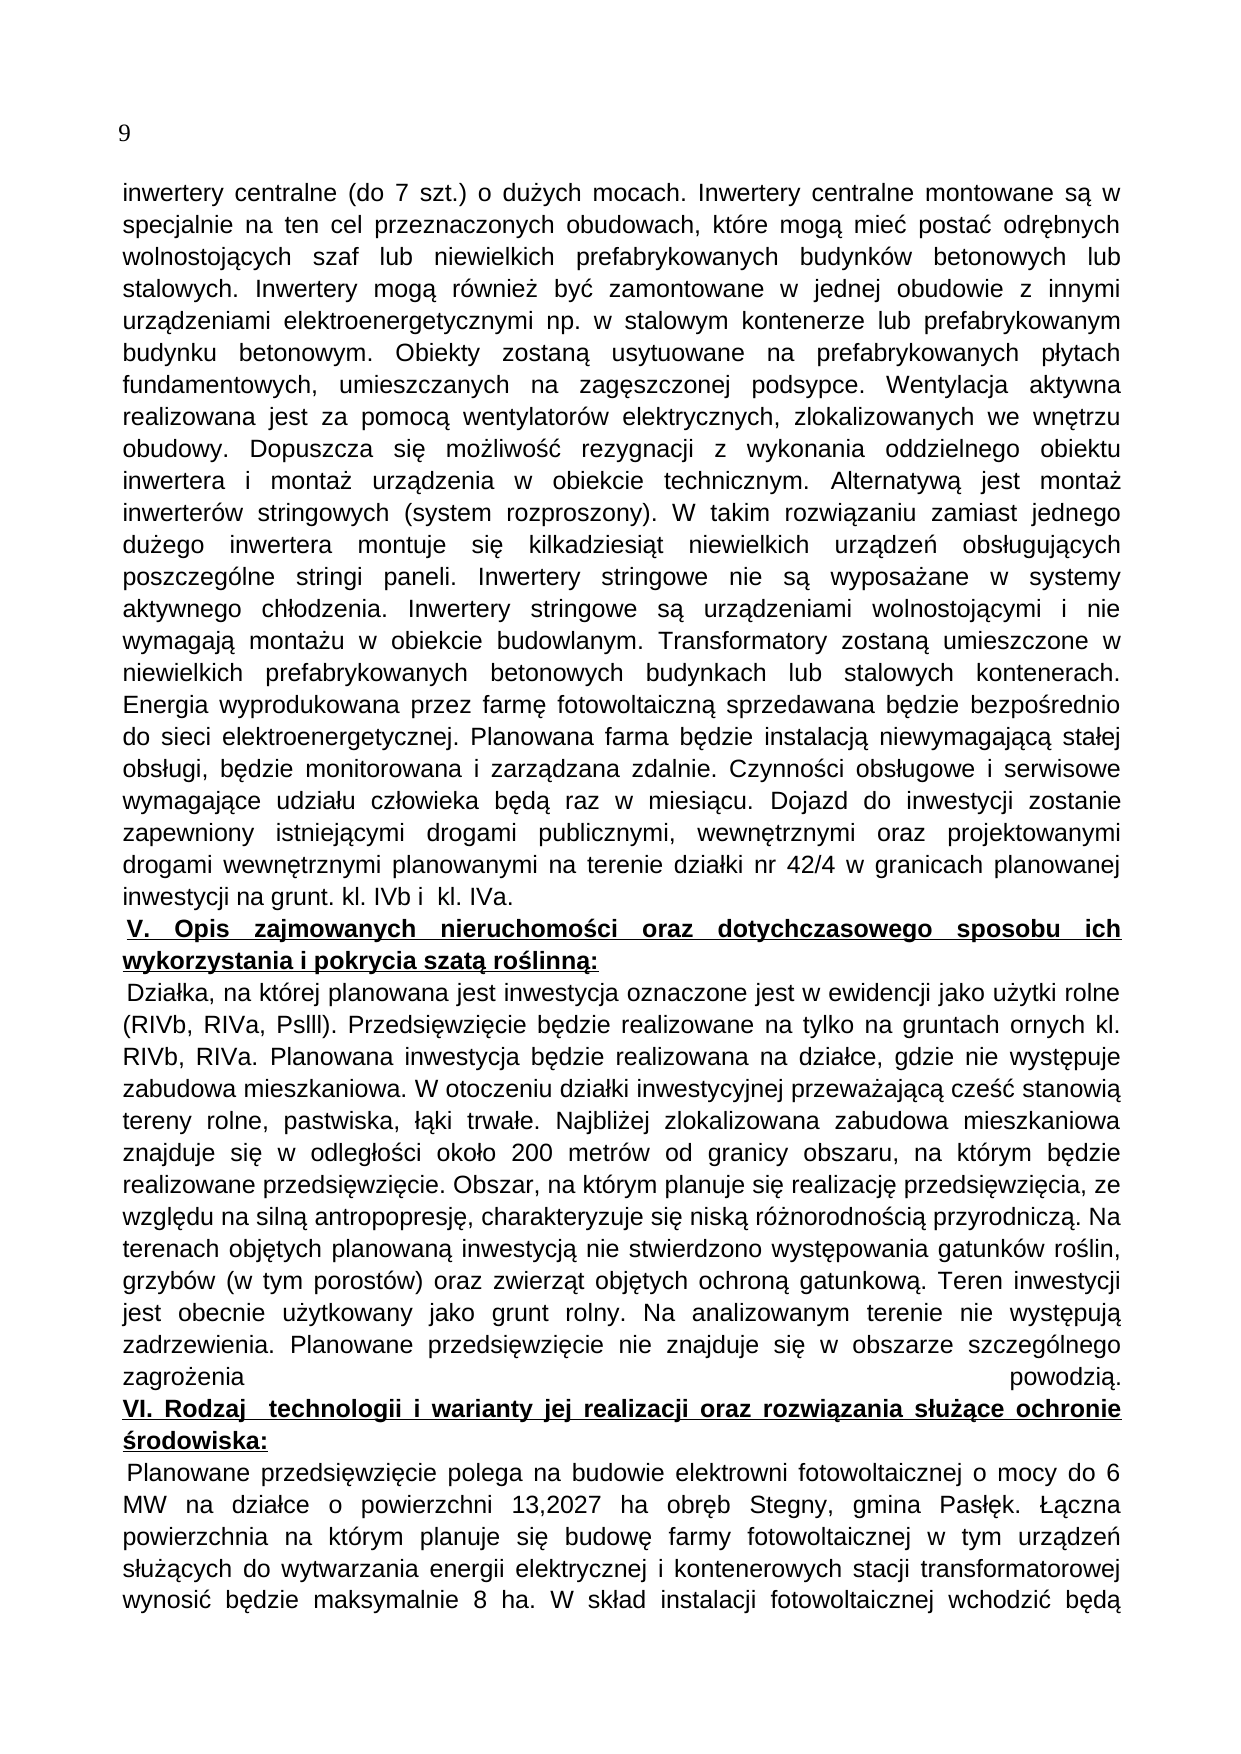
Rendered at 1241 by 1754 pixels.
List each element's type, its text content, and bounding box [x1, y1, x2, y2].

text inwertery centralne (do 7 szt.) o dużych mocach. Inwertery centralne montowane są w specjalnie na ten cel przeznaczonych obudowach, które mogą mieć postać odrębnych wolnostojących szaf lub niewielkich prefabrykowanych budynków betonowych lub stalowych. Inwertery mogą również być zamontowane w jednej obudowie z innymi urządzeniami elektroenergetycznymi np. w stalowym kontenerze lub prefabrykowanym budynku betonowym. Obiekty zostaną usytuowane na prefabrykowanych płytach fundamentowych, umieszczanych na zagęszczonej podsypce. Wentylacja aktywna realizowana jest za pomocą wentylatorów elektrycznych, zlokalizowanych we wnętrzu obudowy. Dopuszcza się możliwość rezygnacji z wykonania oddzielnego obiektu inwertera i montaż urządzenia w obiekcie technicznym. Alternatywą jest montaż inwerterów stringowych (system rozproszony). W takim rozwiązaniu zamiast jednego dużego inwertera montuje się kilkadziesiąt niewielkich urządzeń obsługujących poszczególne stringi paneli. Inwertery stringowe nie są wyposażane w systemy aktywnego chłodzenia. Inwertery stringowe są urządzeniami wolnostojącymi i nie wymagają montażu w obiekcie budowlanym. Transformatory zostaną umieszczone w niewielkich prefabrykowanych betonowych budynkach lub stalowych kontenerach. Energia wyprodukowana przez farmę fotowoltaiczną sprzedawana będzie bezpośrednio do sieci elektroenergetycznej. Planowana farma będzie instalacją niewymagającą stałej obsługi, będzie monitorowana i zarządzana zdalnie. Czynności obsługowe i serwisowe wymagające udziału człowieka będą raz w miesiącu. Dojazd do inwestycji zostanie zapewniony istniejącymi drogami publicznymi, wewnętrznymi oraz projektowanymi drogami wewnętrznymi planowanymi na terenie działki nr 42/4 w granicach planowanej inwestycji na grunt. kl. IVb i kl. IVa. V. Opis zajmowanych nieruchomości oraz dotychczasowego sposobu ich wykorzystania i pokrycia szatą roślinną: Działka, na której planowana jest inwestycja oznaczone jest w ewidencji jako użytki rolne (RIVb, RIVa, Pslll). Przedsięwzięcie będzie realizowane na tylko na gruntach ornych kl. RIVb, RIVa. Planowana inwestycja będzie realizowana na działce, gdzie nie występuje zabudowa mieszkaniowa. W otoczeniu działki inwestycyjnej przeważającą cześć stanowią tereny rolne, pastwiska, łąki trwałe. Najbliżej zlokalizowana zabudowa mieszkaniowa znajduje się w odległości około 200 metrów od granicy obszaru, na którym będzie realizowane przedsięwzięcie. Obszar, na którym planuje się realizację przedsięwzięcia, ze względu na silną antropopresję, charakteryzuje się niską różnorodnością przyrodniczą. Na terenach objętych planowaną inwestycją nie stwierdzono występowania gatunków roślin, grzybów (w tym porostów) oraz zwierząt objętych ochroną gatunkową. Teren inwestycji jest obecnie użytkowany jako grunt rolny. Na analizowanym terenie nie występują zadrzewienia. Planowane przedsięwzięcie nie znajduje się w obszarze szczególnego zagrożenia powodzią. VI. Rodzaj technologii i warianty jej realizacji oraz rozwiązania służące ochronie [122, 176, 1122, 1419]
text środowiska: Planowane przedsięwzięcie polega na budowie elektrowni fotowoltaicznej o mocy do 6 MW na działce o powierzchni 13,2027 ha obręb Stegny, gmina Pasłęk. Łączna powierzchnia na którym planuje się budowę farmy fotowoltaicznej w tym urządzeń służących do wytwarzania energii elektrycznej i kontenerowych stacji transformatorowej wynosić będzie maksymalnie 8 ha. W skład instalacji fotowoltaicznej wchodzić będą [122, 1420, 1122, 1615]
